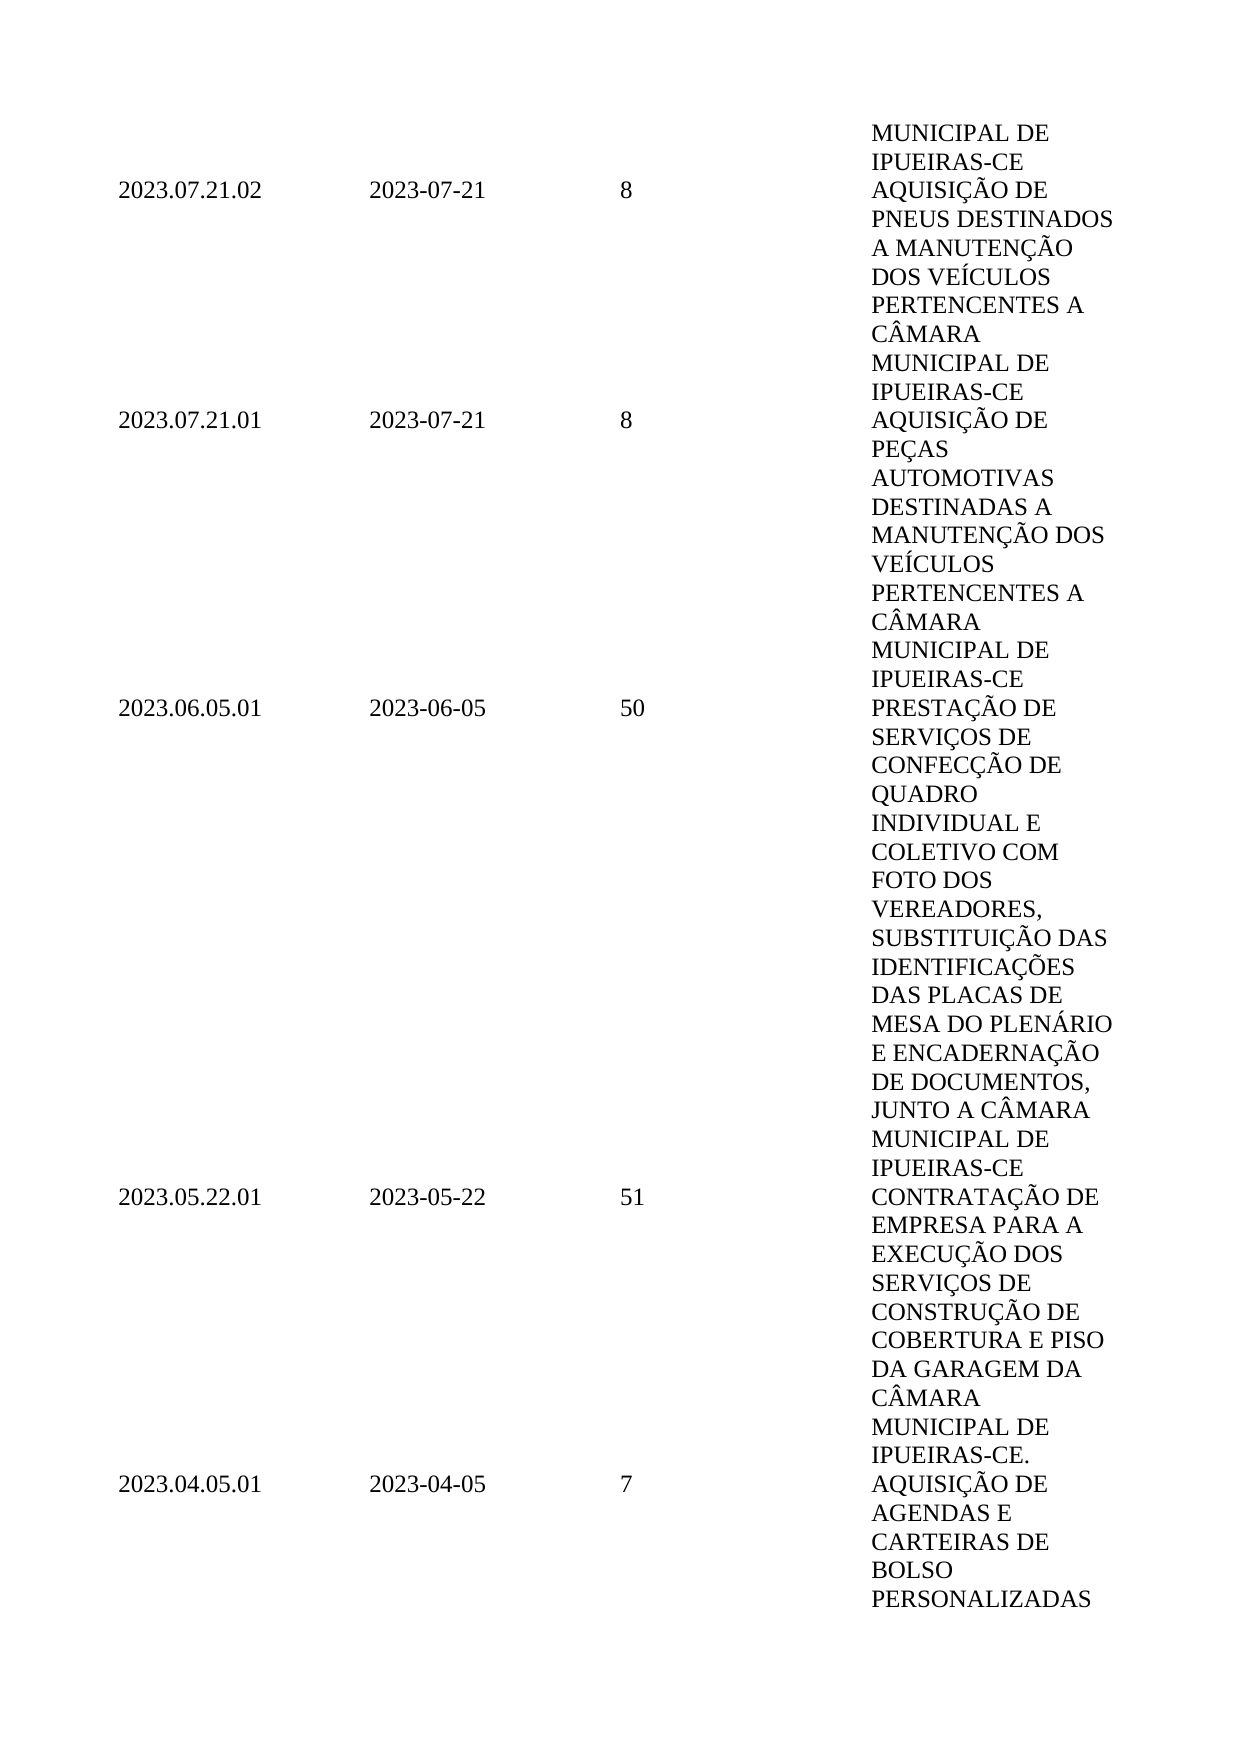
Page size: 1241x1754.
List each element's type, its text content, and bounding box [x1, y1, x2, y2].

table_cell 2023-06-05 [369, 693, 620, 1182]
table_cell AQUISIÇÃO DE PEÇAS AUTOMOTIVAS DESTINADAS A MANUTENÇÃO DOS VEÍCULOS PERTENCENTES A CÂMARA MUNICIPAL DE IPUEIRAS-CE [871, 406, 1122, 693]
table_cell 50 [620, 693, 871, 1182]
table_cell 51 [620, 1182, 871, 1469]
table_cell AQUISIÇÃO DE PNEUS DESTINADOS A MANUTENÇÃO DOS VEÍCULOS PERTENCENTES A CÂMARA MUNICIPAL DE IPUEIRAS-CE [871, 176, 1122, 406]
table_cell [369, 118, 620, 176]
table_cell AQUISIÇÃO DE AGENDAS E CARTEIRAS DE BOLSO PERSONALIZADAS [871, 1469, 1122, 1613]
table_cell PRESTAÇÃO DE SERVIÇOS DE CONFECÇÃO DE QUADRO INDIVIDUAL E COLETIVO COM FOTO DOS VEREADORES, SUBSTITUIÇÃO DAS IDENTIFICAÇÕES DAS PLACAS DE MESA DO PLENÁRIO E ENCADERNAÇÃO DE DOCUMENTOS, JUNTO A CÂMARA MUNICIPAL DE IPUEIRAS-CE [871, 693, 1122, 1182]
table_cell 7 [620, 1469, 871, 1613]
table_cell 8 [620, 176, 871, 406]
table_cell 2023.07.21.02 [118, 176, 369, 406]
table_cell 2023-05-22 [369, 1182, 620, 1469]
table_cell 8 [620, 406, 871, 693]
table_cell 2023.04.05.01 [118, 1469, 369, 1613]
table_cell CONTRATAÇÃO DE EMPRESA PARA A EXECUÇÃO DOS SERVIÇOS DE CONSTRUÇÃO DE COBERTURA E PISO DA GARAGEM DA CÂMARA MUNICIPAL DE IPUEIRAS-CE. [871, 1182, 1122, 1469]
table_cell 2023.05.22.01 [118, 1182, 369, 1469]
table_cell 2023.07.21.01 [118, 406, 369, 693]
table_cell [118, 118, 369, 176]
table_cell [620, 118, 871, 176]
table_cell 2023-04-05 [369, 1469, 620, 1613]
table_cell MUNICIPAL DE IPUEIRAS-CE [871, 118, 1122, 176]
table_cell 2023.06.05.01 [118, 693, 369, 1182]
table_cell 2023-07-21 [369, 176, 620, 406]
table_cell 2023-07-21 [369, 406, 620, 693]
